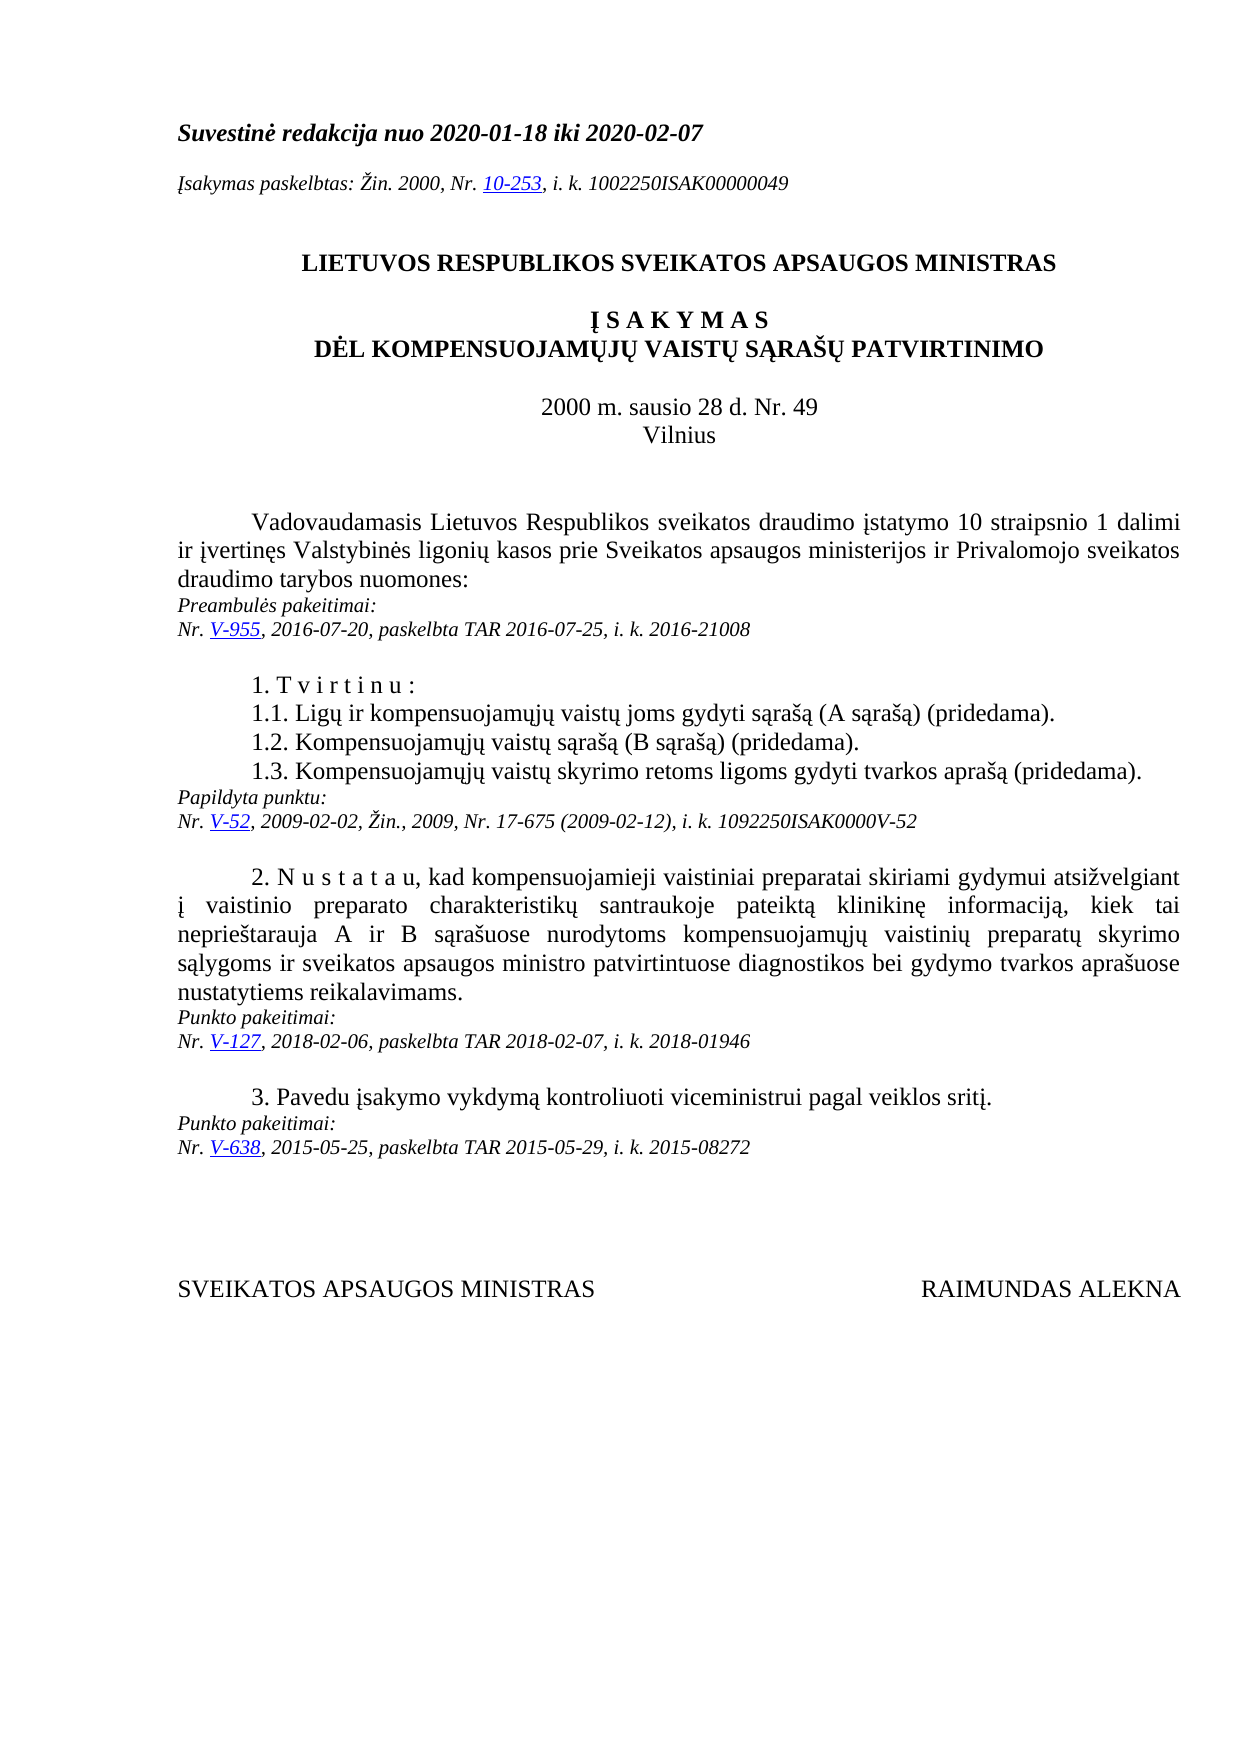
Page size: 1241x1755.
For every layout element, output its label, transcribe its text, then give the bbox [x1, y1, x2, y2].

text Preambulės pakeitimai: [177, 593, 1181, 617]
text Vadovaudamasis Lietuvos Respublikos sveikatos draudimo įstatymo 10 straipsnio 1 dalimi ir įvertinęs Valstybinės ligonių kasos prie Sveikatos apsaugos ministerijos ir Privalomojo sveikatos draudimo tarybos nuomones: [177, 507, 1181, 593]
text Nr. V-127, 2018-02-06, paskelbta TAR 2018-02-07, i. k. 2018-01946 [177, 1029, 1181, 1053]
text Vilnius [177, 420, 1181, 449]
text Punkto pakeitimai: [177, 1005, 1181, 1029]
text Nr. V-955, 2016-07-20, paskelbta TAR 2016-07-25, i. k. 2016-21008 [177, 617, 1181, 641]
text Į S A K Y M A S [177, 305, 1181, 334]
text 3. Pavedu įsakymo vykdymą kontroliuoti viceministrui pagal veiklos sritį. [251, 1082, 1181, 1111]
text 1.3. Kompensuojamųjų vaistų skyrimo retoms ligoms gydyti tvarkos aprašą (pridedama). [177, 756, 1181, 785]
text LIETUVOS RESPUBLIKOS SVEIKATOS APSAUGOS MINISTRAS [177, 248, 1181, 277]
text Nr. V-638, 2015-05-25, paskelbta TAR 2015-05-29, i. k. 2015-08272 [177, 1135, 1181, 1159]
text Įsakymas paskelbtas: Žin. 2000, Nr. 10-253, i. k. 1002250ISAK00000049 [177, 171, 1181, 195]
text SVEIKATOS APSAUGOS MINISTRAS RAIMUNDAS ALEKNA [177, 1274, 1181, 1303]
text 2000 m. sausio 28 d. Nr. 49 [177, 392, 1181, 420]
text Suvestinė redakcija nuo 2020-01-18 iki 2020-02-07 [177, 118, 1181, 147]
text DĖL KOMPENSUOJAMŲJŲ VAISTŲ SĄRAŠŲ PATVIRTINIMO [177, 334, 1181, 363]
text Papildyta punktu: [177, 785, 1181, 809]
text 1. Tvirtinu: [177, 670, 1181, 698]
text Nr. V-52, 2009-02-02, Žin., 2009, Nr. 17-675 (2009-02-12), i. k. 1092250ISAK0000V-52 [177, 809, 1181, 833]
text 1.1. Ligų ir kompensuojamųjų vaistų joms gydyti sąrašą (A sąrašą) (pridedama). [177, 698, 1181, 727]
text 1.2. Kompensuojamųjų vaistų sąrašą (B sąrašą) (pridedama). [177, 727, 1181, 756]
text 2. N u s t a t a u, kad kompensuojamieji vaistiniai preparatai skiriami gydymui atsižvelgiant į vaistinio preparato charakteristikų santraukoje pateiktą klinikinę informaciją, kiek tai neprieštarauja A ir B sąrašuose nurodytoms kompensuojamųjų vaistinių preparatų skyrimo sąlygoms ir sveikatos apsaugos ministro patvirtintuose diagnostikos bei gydymo tvarkos aprašuose nustatytiems reikalavimams. [177, 862, 1181, 1005]
text Punkto pakeitimai: [177, 1111, 1181, 1135]
